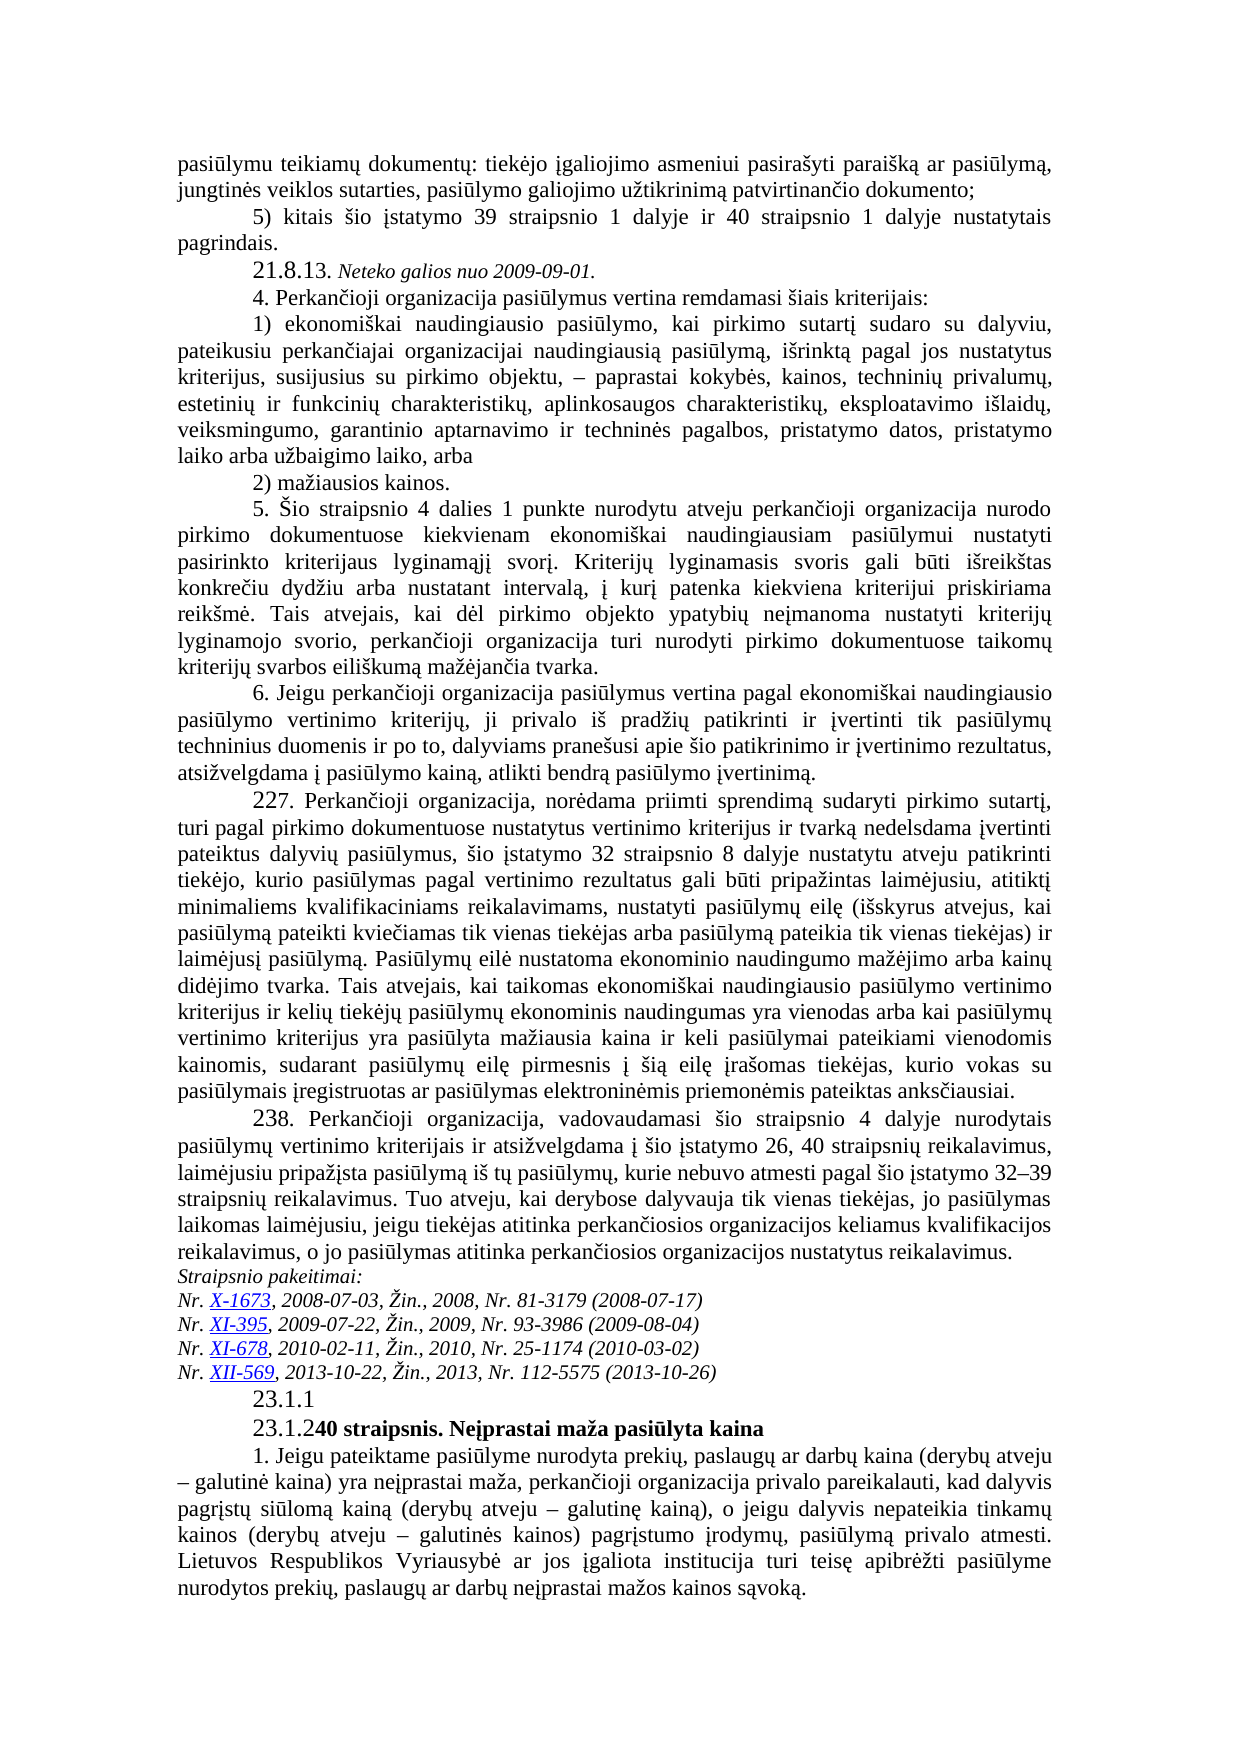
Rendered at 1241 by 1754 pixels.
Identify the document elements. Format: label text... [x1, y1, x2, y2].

text Nr. XI-678, 2010-02-11, Žin., 2010, Nr. 25-1174 (2010-03-02) [177, 1336, 1053, 1360]
text 2) mažiausios kainos. [177, 469, 1053, 495]
subtitle 40 straipsnis. Neįprastai maža pasiūlyta kaina [177, 1413, 1053, 1442]
text 1) ekonomiškai naudingiausio pasiūlymo, kai pirkimo sutartį sudaro su dalyviu, pateikusiu perkančiajai organizacijai naudingiausią pasiūlymą, išrinktą pagal jos nustatytus kriterijus, susijusius su pirkimo objektu, – paprastai kokybės, kainos, techninių privalumų, estetinių ir funkcinių charakteristikų, aplinkosaugos charakteristikų, eksploatavimo išlaidų, veiksmingumo, garantinio aptarnavimo ir techninės pagalbos, pristatymo datos, pristatymo laiko arba užbaigimo laiko, arba [177, 311, 1053, 469]
subtitle 3. Neteko galios nuo 2009-09-01. [177, 255, 1053, 284]
text pasiūlymu teikiamų dokumentų: tiekėjo įgaliojimo asmeniui pasirašyti paraišką ar pasiūlymą, jungtinės veiklos sutarties, pasiūlymo galiojimo užtikrinimą patvirtinančio dokumento; [177, 150, 1053, 203]
text 5) kitais šio įstatymo 39 straipsnio 1 dalyje ir 40 straipsnio 1 dalyje nustatytais pagrindais. [177, 203, 1053, 255]
text Straipsnio pakeitimai: [177, 1264, 1053, 1288]
text Nr. X-1673, 2008-07-03, Žin., 2008, Nr. 81-3179 (2008-07-17) [177, 1288, 1053, 1312]
subtitle 7. Perkančioji organizacija, norėdama priimti sprendimą sudaryti pirkimo sutartį, turi pagal pirkimo dokumentuose nustatytus vertinimo kriterijus ir tvarką nedelsdama įvertinti pateiktus dalyvių pasiūlymus, šio įstatymo 32 straipsnio 8 dalyje nustatytu atveju patikrinti tiekėjo, kurio pasiūlymas pagal vertinimo rezultatus gali būti pripažintas laimėjusiu, atitiktį minimaliems kvalifikaciniams reikalavimams, nustatyti pasiūlymų eilę (išskyrus atvejus, kai pasiūlymą pateikti kviečiamas tik vienas tiekėjas arba pasiūlymą pateikia tik vienas tiekėjas) ir laimėjusį pasiūlymą. Pasiūlymų eilė nustatoma ekonominio naudingumo mažėjimo arba kainų didėjimo tvarka. Tais atvejais, kai taikomas ekonomiškai naudingiausio pasiūlymo vertinimo kriterijus ir kelių tiekėjų pasiūlymų ekonominis naudingumas yra vienodas arba kai pasiūlymų vertinimo kriterijus yra pasiūlyta mažiausia kaina ir keli pasiūlymai pateikiami vienodomis kainomis, sudarant pasiūlymų eilę pirmesnis į šią eilę įrašomas tiekėjas, kurio vokas su pasiūlymais įregistruotas ar pasiūlymas elektroninėmis priemonėmis pateiktas anksčiausiai. [177, 785, 1053, 1103]
text 4. Perkančioji organizacija pasiūlymus vertina remdamasi šiais kriterijais: [177, 284, 1053, 311]
text 5. Šio straipsnio 4 dalies 1 punkte nurodytu atveju perkančioji organizacija nurodo pirkimo dokumentuose kiekvienam ekonomiškai naudingiausiam pasiūlymui nustatyti pasirinkto kriterijaus lyginamąjį svorį. Kriterijų lyginamasis svoris gali būti išreikštas konkrečiu dydžiu arba nustatant intervalą, į kurį patenka kiekviena kriterijui priskiriama reikšmė. Tais atvejais, kai dėl pirkimo objekto ypatybių neįmanoma nustatyti kriterijų lyginamojo svorio, perkančioji organizacija turi nurodyti pirkimo dokumentuose taikomų kriterijų svarbos eiliškumą mažėjančia tvarka. [177, 495, 1053, 679]
text Nr. XI-395, 2009-07-22, Žin., 2009, Nr. 93-3986 (2009-08-04) [177, 1312, 1053, 1336]
text Nr. XII-569, 2013-10-22, Žin., 2013, Nr. 112-5575 (2013-10-26) [177, 1360, 1053, 1384]
text 1. Jeigu pateiktame pasiūlyme nurodyta prekių, paslaugų ar darbų kaina (derybų atveju – galutinė kaina) yra neįprastai maža, perkančioji organizacija privalo pareikalauti, kad dalyvis pagrįstų siūlomą kainą (derybų atveju – galutinę kainą), o jeigu dalyvis nepateikia tinkamų kainos (derybų atveju – galutinės kainos) pagrįstumo įrodymų, pasiūlymą privalo atmesti. Lietuvos Respublikos Vyriausybė ar jos įgaliota institucija turi teisę apibrėžti pasiūlyme nurodytos prekių, paslaugų ar darbų neįprastai mažos kainos sąvoką. [177, 1442, 1053, 1600]
subtitle 8. Perkančioji organizacija, vadovaudamasi šio straipsnio 4 dalyje nurodytais pasiūlymų vertinimo kriterijais ir atsižvelgdama į šio įstatymo 26, 40 straipsnių reikalavimus, laimėjusiu pripažįsta pasiūlymą iš tų pasiūlymų, kurie nebuvo atmesti pagal šio įstatymo 32–39 straipsnių reikalavimus. Tuo atveju, kai derybose dalyvauja tik vienas tiekėjas, jo pasiūlymas laikomas laimėjusiu, jeigu tiekėjas atitinka perkančiosios organizacijos keliamus kvalifikacijos reikalavimus, o jo pasiūlymas atitinka perkančiosios organizacijos nustatytus reikalavimus. [177, 1103, 1053, 1264]
text 6. Jeigu perkančioji organizacija pasiūlymus vertina pagal ekonomiškai naudingiausio pasiūlymo vertinimo kriterijų, ji privalo iš pradžių patikrinti ir įvertinti tik pasiūlymų techninius duomenis ir po to, dalyviams pranešusi apie šio patikrinimo ir įvertinimo rezultatus, atsižvelgdama į pasiūlymo kainą, atlikti bendrą pasiūlymo įvertinimą. [177, 679, 1053, 785]
